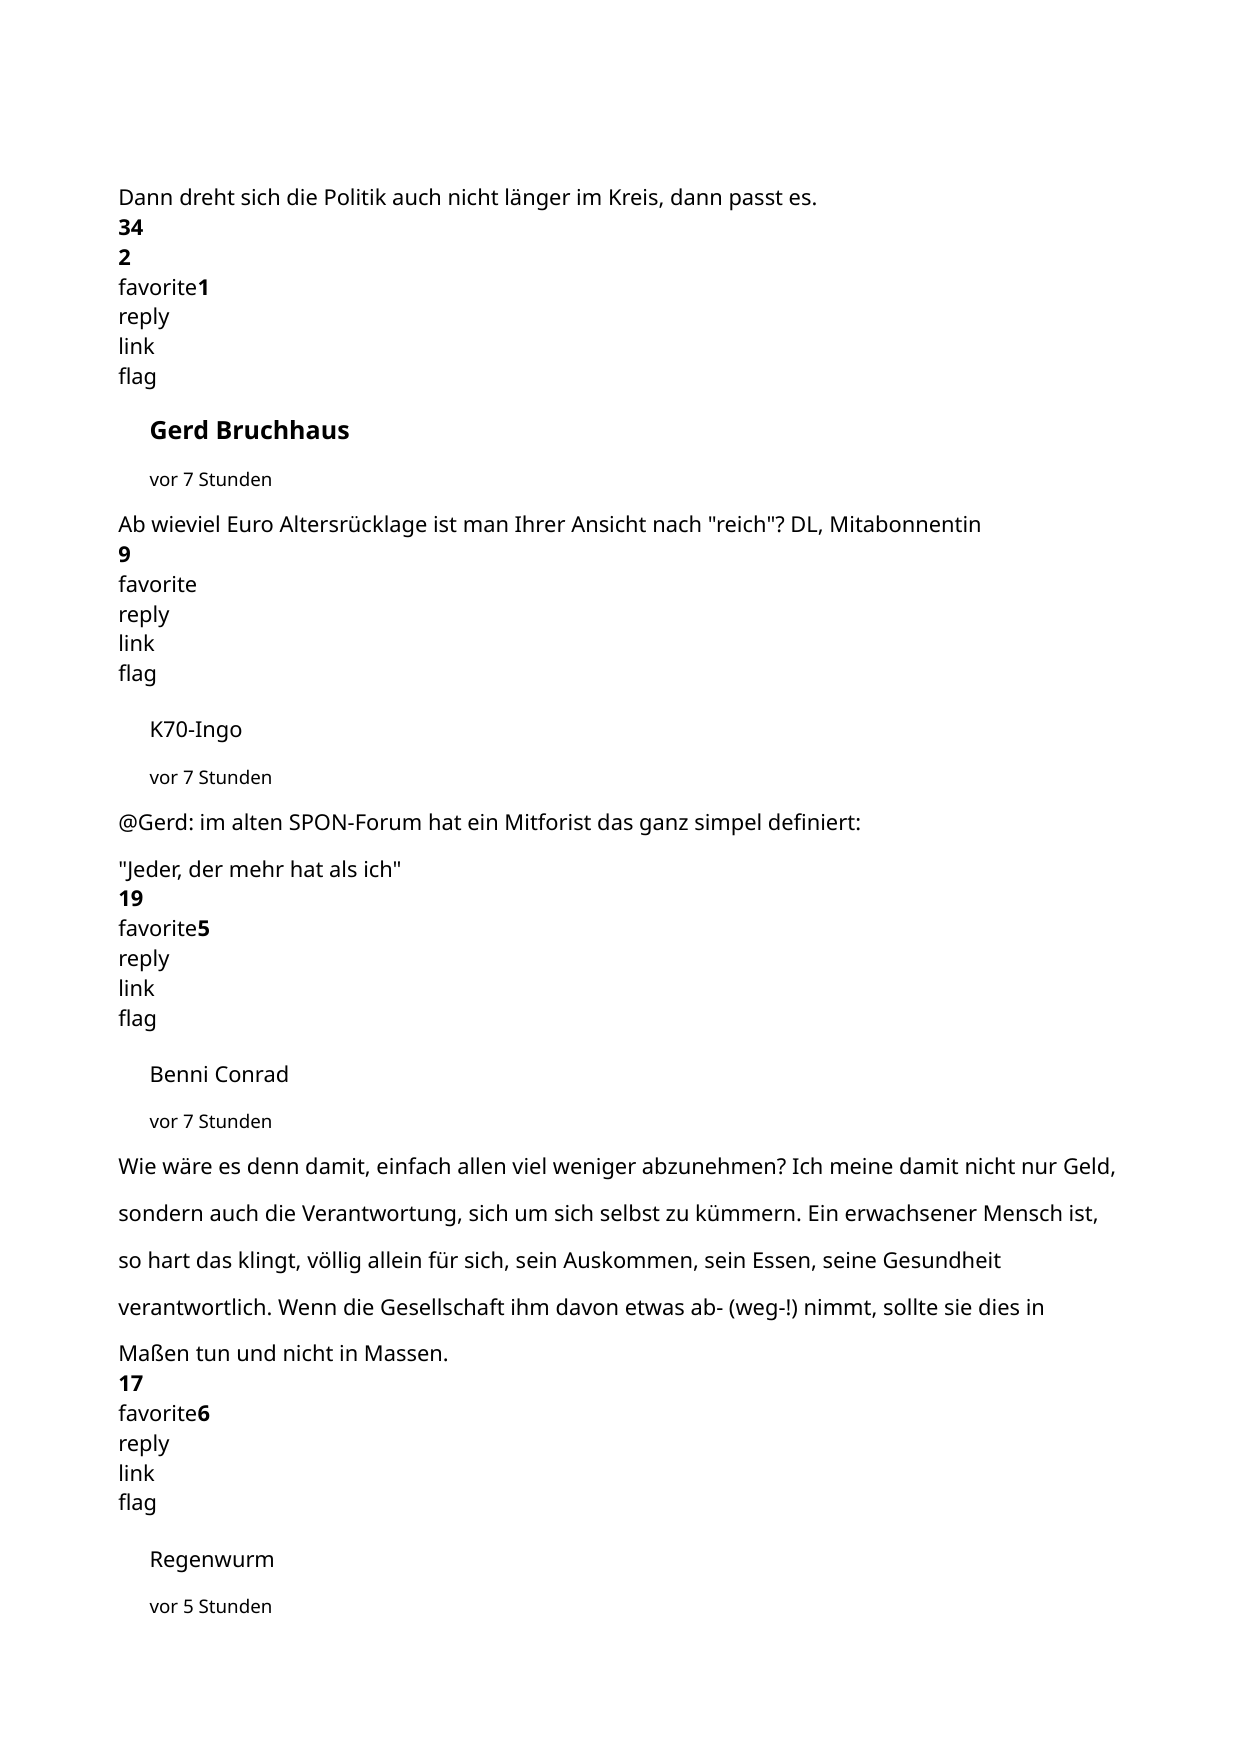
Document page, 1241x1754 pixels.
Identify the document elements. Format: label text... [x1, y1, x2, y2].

text link [118, 628, 1122, 658]
text reply [118, 1428, 1122, 1458]
text Benni Conrad [149, 1048, 1114, 1088]
text link [118, 973, 1122, 1002]
text Ab wieviel Euro Altersrücklage ist man Ihrer Ansicht nach "reich"? DL, Mitabonnentin [118, 492, 1122, 539]
text flag [118, 1002, 1122, 1032]
text vor 7 Stunden [149, 1104, 1122, 1134]
text @Gerd: im alten SPON-Forum hat ein Mitforist das ganz simpel definiert: "Jeder, der mehr hat als ich" [118, 789, 1122, 883]
text Dann dreht sich die Politik auch nicht länger im Kreis, dann passt es. [118, 118, 1122, 212]
text favorite6 [118, 1398, 1122, 1428]
text 34 [118, 212, 1122, 242]
text Regenwurm [149, 1533, 1114, 1573]
text favorite1 [118, 271, 1122, 301]
text 2 [118, 242, 1122, 271]
text favorite5 [118, 913, 1122, 943]
text vor 5 Stunden [149, 1589, 1122, 1619]
text K70-Ingo [149, 704, 1114, 744]
text flag [118, 1487, 1122, 1517]
text reply [118, 301, 1122, 331]
text reply [118, 599, 1122, 628]
text link [118, 331, 1122, 361]
text link [118, 1458, 1122, 1487]
text flag [118, 658, 1122, 688]
text 9 [118, 539, 1122, 569]
text Wie wäre es denn damit, einfach allen viel weniger abzunehmen? Ich meine damit nicht nur Geld, sondern auch die Verantwortung, sich um sich selbst zu kümmern. Ein erwachsener Mensch ist, so hart das klingt, völlig allein für sich, sein Auskommen, sein Essen, seine Gesundheit verantwortlich. Wenn die Gesellschaft ihm davon etwas ab- (weg-!) nimmt, sollte sie dies in Maßen tun und nicht in Massen. [118, 1134, 1122, 1368]
text flag [118, 361, 1122, 391]
text 19 [118, 883, 1122, 913]
text vor 7 Stunden [149, 760, 1122, 789]
text Gerd Bruchhaus [149, 406, 1114, 447]
text reply [118, 943, 1122, 973]
text vor 7 Stunden [149, 462, 1122, 492]
text favorite [118, 569, 1122, 599]
text 17 [118, 1368, 1122, 1398]
